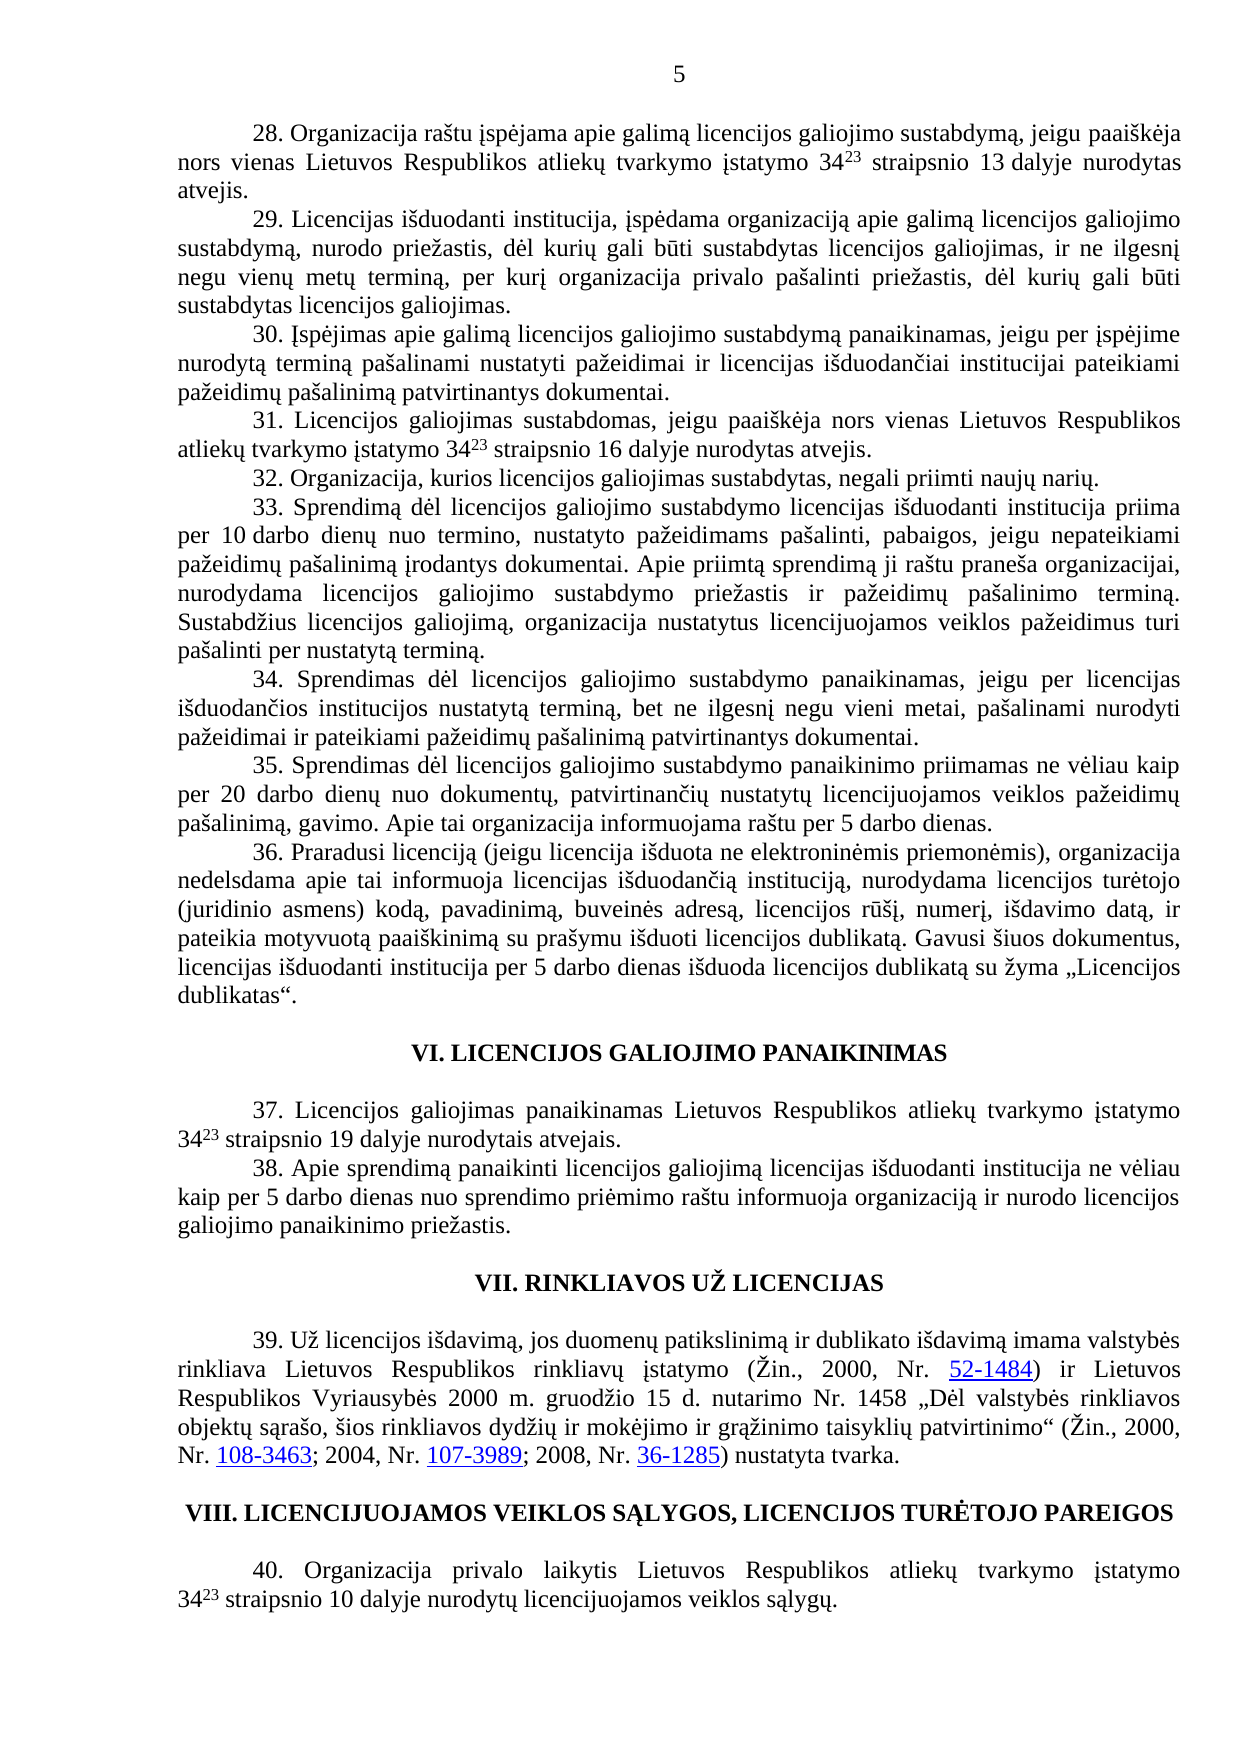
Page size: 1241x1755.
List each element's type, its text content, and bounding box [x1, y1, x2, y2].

text 39. Už licencijos išdavimą, jos duomenų patikslinimą ir dublikato išdavimą imama valstybės rinkliava Lietuvos Respublikos rinkliavų įstatymo (Žin., 2000, Nr. 52-1484) ir Lietuvos Respublikos Vyriausybės 2000 m. gruodžio 15 d. nutarimo Nr. 1458 „Dėl valstybės rinkliavos objektų sąrašo, šios rinkliavos dydžių ir mokėjimo ir grąžinimo taisyklių patvirtinimo“ (Žin., 2000, Nr. 108-3463; 2004, Nr. 107-3989; 2008, Nr. 36-1285) nustatyta tvarka. [177, 1326, 1181, 1469]
text 31. Licencijos galiojimas sustabdomas, jeigu paaiškėja nors vienas Lietuvos Respublikos atliekų tvarkymo įstatymo 3423 straipsnio 16 dalyje nurodytas atvejis. [177, 406, 1181, 463]
text 33. Sprendimą dėl licencijos galiojimo sustabdymo licencijas išduodanti institucija priima per 10 darbo dienų nuo termino, nustatyto pažeidimams pašalinti, pabaigos, jeigu nepateikiami pažeidimų pašalinimą įrodantys dokumentai. Apie priimtą sprendimą ji raštu praneša organizacijai, nurodydama licencijos galiojimo sustabdymo priežastis ir pažeidimų pašalinimo terminą. Sustabdžius licencijos galiojimą, organizacija nustatytus licencijuojamos veiklos pažeidimus turi pašalinti per nustatytą terminą. [177, 492, 1181, 664]
text VIII. LICENCIJUOJAMOS VEIKLOS SĄLYGOS, LICENCIJOS TURĖTOJO PAREIGOS [177, 1498, 1181, 1527]
text 40. Organizacija privalo laikytis Lietuvos Respublikos atliekų tvarkymo įstatymo 3423 straipsnio 10 dalyje nurodytų licencijuojamos veiklos sąlygų. [177, 1556, 1181, 1613]
text 35. Sprendimas dėl licencijos galiojimo sustabdymo panaikinimo priimamas ne vėliau kaip per 20 darbo dienų nuo dokumentų, patvirtinančių nustatytų licencijuojamos veiklos pažeidimų pašalinimą, gavimo. Apie tai organizacija informuojama raštu per 5 darbo dienas. [177, 751, 1181, 837]
text 38. Apie sprendimą panaikinti licencijos galiojimą licencijas išduodanti institucija ne vėliau kaip per 5 darbo dienas nuo sprendimo priėmimo raštu informuoja organizaciją ir nurodo licencijos galiojimo panaikinimo priežastis. [177, 1153, 1181, 1239]
text 32. Organizacija, kurios licencijos galiojimas sustabdytas, negali priimti naujų narių. [177, 463, 1181, 492]
text 30. Įspėjimas apie galimą licencijos galiojimo sustabdymą panaikinamas, jeigu per įspėjime nurodytą terminą pašalinami nustatyti pažeidimai ir licencijas išduodančiai institucijai pateikiami pažeidimų pašalinimą patvirtinantys dokumentai. [177, 319, 1181, 406]
text VII. RINKLIAVOS už licencijas [177, 1268, 1181, 1297]
text VI. LICENCIJOS GALIOJIMO PANAIKINIMAS [177, 1038, 1181, 1067]
text 37. Licencijos galiojimas panaikinamas Lietuvos Respublikos atliekų tvarkymo įstatymo 3423 straipsnio 19 dalyje nurodytais atvejais. [177, 1096, 1181, 1153]
text 34. Sprendimas dėl licencijos galiojimo sustabdymo panaikinamas, jeigu per licencijas išduodančios institucijos nustatytą terminą, bet ne ilgesnį negu vieni metai, pašalinami nurodyti pažeidimai ir pateikiami pažeidimų pašalinimą patvirtinantys dokumentai. [177, 664, 1181, 751]
text 28. Organizacija raštu įspėjama apie galimą licencijos galiojimo sustabdymą, jeigu paaiškėja nors vienas Lietuvos Respublikos atliekų tvarkymo įstatymo 3423 straipsnio 13 dalyje nurodytas atvejis. [177, 118, 1181, 204]
text 36. Praradusi licenciją (jeigu licencija išduota ne elektroninėmis priemonėmis), organizacija nedelsdama apie tai informuoja licencijas išduodančią instituciją, nurodydama licencijos turėtojo (juridinio asmens) kodą, pavadinimą, buveinės adresą, licencijos rūšį, numerį, išdavimo datą, ir pateikia motyvuotą paaiškinimą su prašymu išduoti licencijos dublikatą. Gavusi šiuos dokumentus, licencijas išduodanti institucija per 5 darbo dienas išduoda licencijos dublikatą su žyma „Licencijos dublikatas“. [177, 837, 1181, 1009]
text 29. Licencijas išduodanti institucija, įspėdama organizaciją apie galimą licencijos galiojimo sustabdymą, nurodo priežastis, dėl kurių gali būti sustabdytas licencijos galiojimas, ir ne ilgesnį negu vienų metų terminą, per kurį organizacija privalo pašalinti priežastis, dėl kurių gali būti sustabdytas licencijos galiojimas. [177, 204, 1181, 319]
